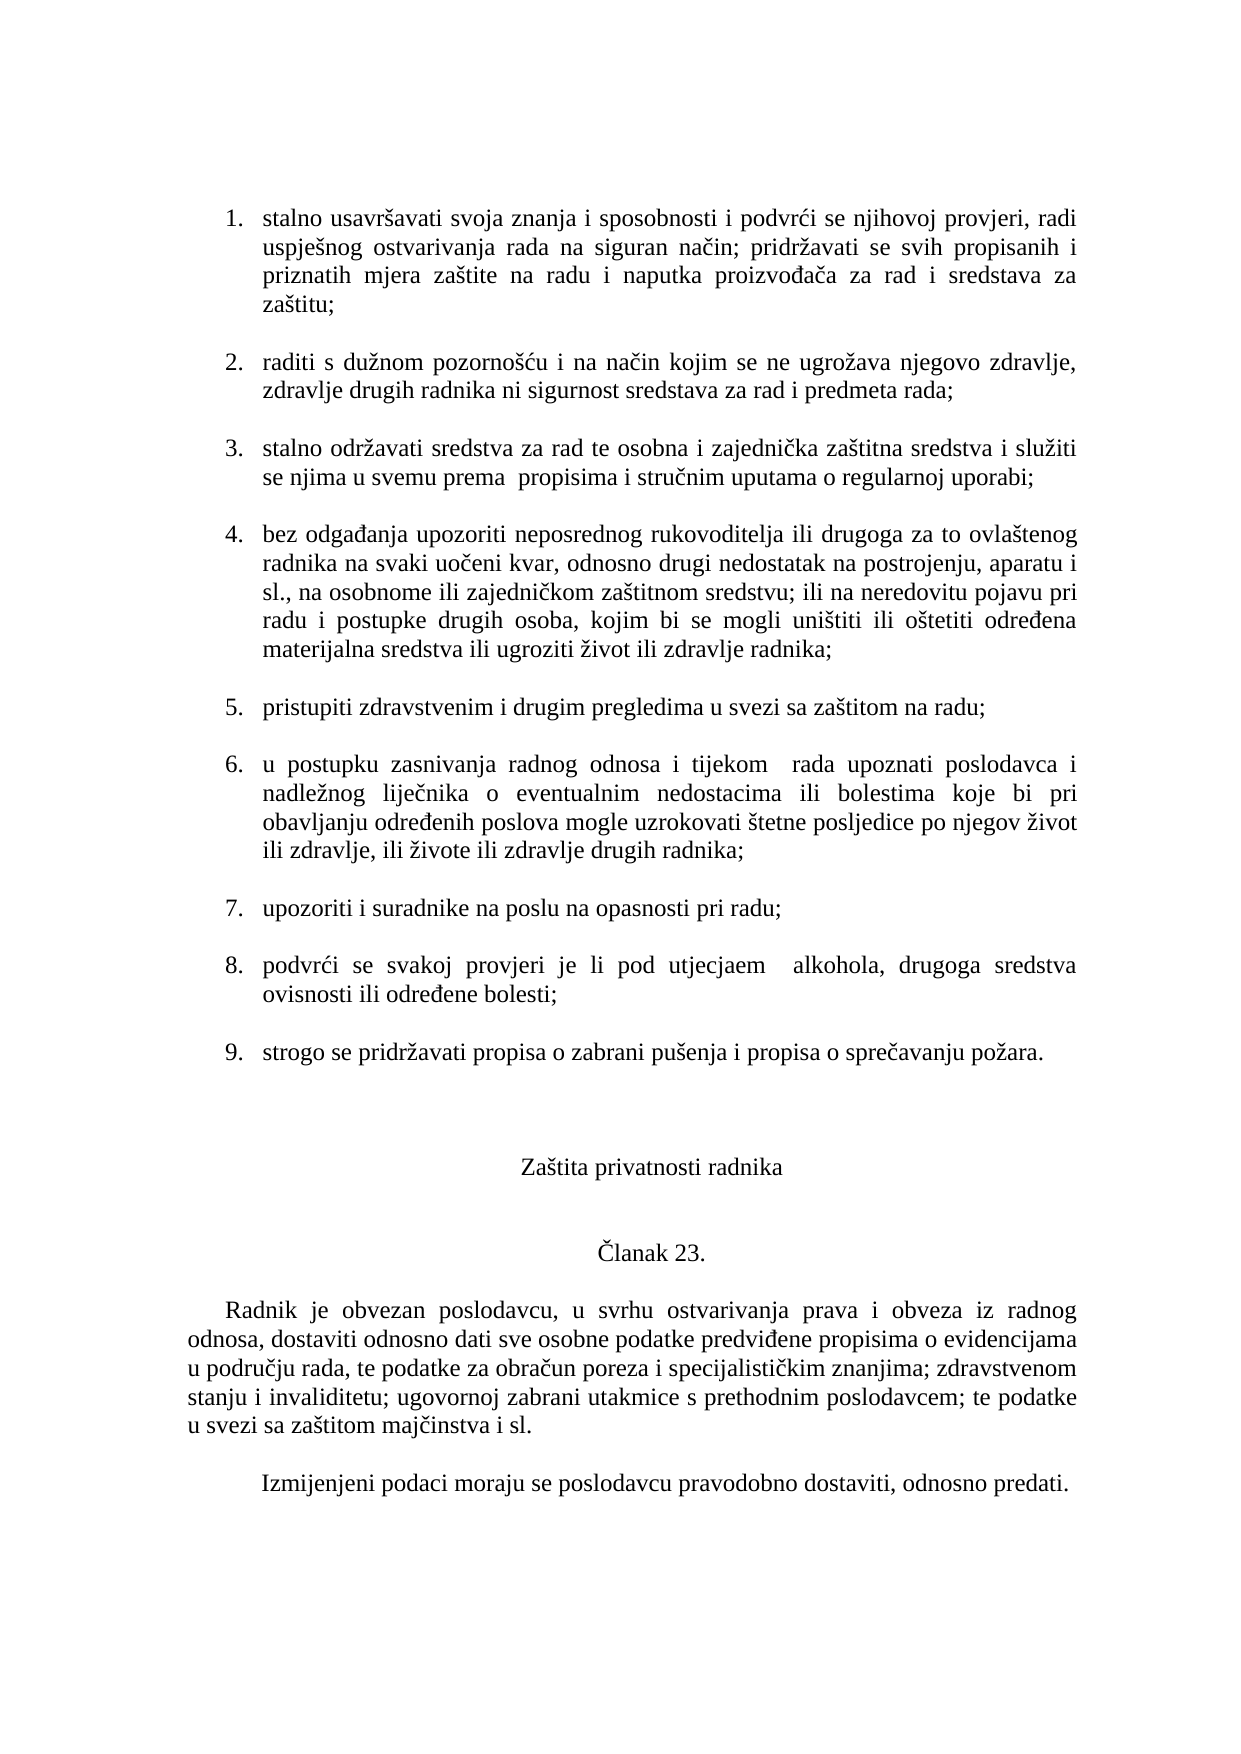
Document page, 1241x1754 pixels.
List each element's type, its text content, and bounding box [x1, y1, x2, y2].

list pristupiti zdravstvenim i drugim pregledima u svezi sa zaštitom na radu; [225, 692, 1078, 720]
text Zaštita privatnosti radnika [225, 1152, 1078, 1180]
list strogo se pridržavati propisa o zabrani pušenja i propisa o sprečavanju požara. [225, 1037, 1078, 1065]
list raditi s dužnom pozornošću i na način kojim se ne ugrožava njegovo zdravlje, zdravlje drugih radnika ni sigurnost sredstava za rad i predmeta rada; [225, 347, 1078, 404]
text Radnik je obvezan poslodavcu, u svrhu ostvarivanja prava i obveza iz radnog odnosa, dostaviti odnosno dati sve osobne podatke predviđene propisima o evidencijama u području rada, te podatke za obračun poreza i specijalističkim znanjima; zdravstvenom stanju i invaliditetu; ugovornoj zabrani utakmice s prethodnim poslodavcem; te podatke u svezi sa zaštitom majčinstva i sl. [187, 1295, 1078, 1439]
text Članak 23. [225, 1238, 1078, 1267]
list bez odgađanja upozoriti neposrednog rukovoditelja ili drugoga za to ovlaštenog radnika na svaki uočeni kvar, odnosno drugi nedostatak na postrojenju, aparatu i sl., na osobnome ili zajedničkom zaštitnom sredstvu; ili na neredovitu pojavu pri radu i postupke drugih osoba, kojim bi se mogli uništiti ili oštetiti određena materijalna sredstva ili ugroziti život ili zdravlje radnika; [225, 519, 1078, 663]
text Izmijenjeni podaci moraju se poslodavcu pravodobno dostaviti, odnosno predati. [187, 1468, 1078, 1497]
list podvrći se svakoj provjeri je li pod utjecjaem alkohola, drugoga sredstva ovisnosti ili određene bolesti; [225, 950, 1078, 1008]
list u postupku zasnivanja radnog odnosa i tijekom rada upoznati poslodavca i nadležnog liječnika o eventualnim nedostacima ili bolestima koje bi pri obavljanju određenih poslova mogle uzrokovati štetne posljedice po njegov život ili zdravlje, ili živote ili zdravlje drugih radnika; [225, 749, 1078, 864]
list stalno održavati sredstva za rad te osobna i zajednička zaštitna sredstva i služiti se njima u svemu prema propisima i stručnim uputama o regularnoj uporabi; [225, 433, 1078, 490]
list upozoriti i suradnike na poslu na opasnosti pri radu; [225, 893, 1078, 922]
list stalno usavršavati svoja znanja i sposobnosti i podvrći se njihovoj provjeri, radi uspješnog ostvarivanja rada na siguran način; pridržavati se svih propisanih i priznatih mjera zaštite na radu i naputka proizvođača za rad i sredstava za zaštitu; [225, 203, 1078, 318]
